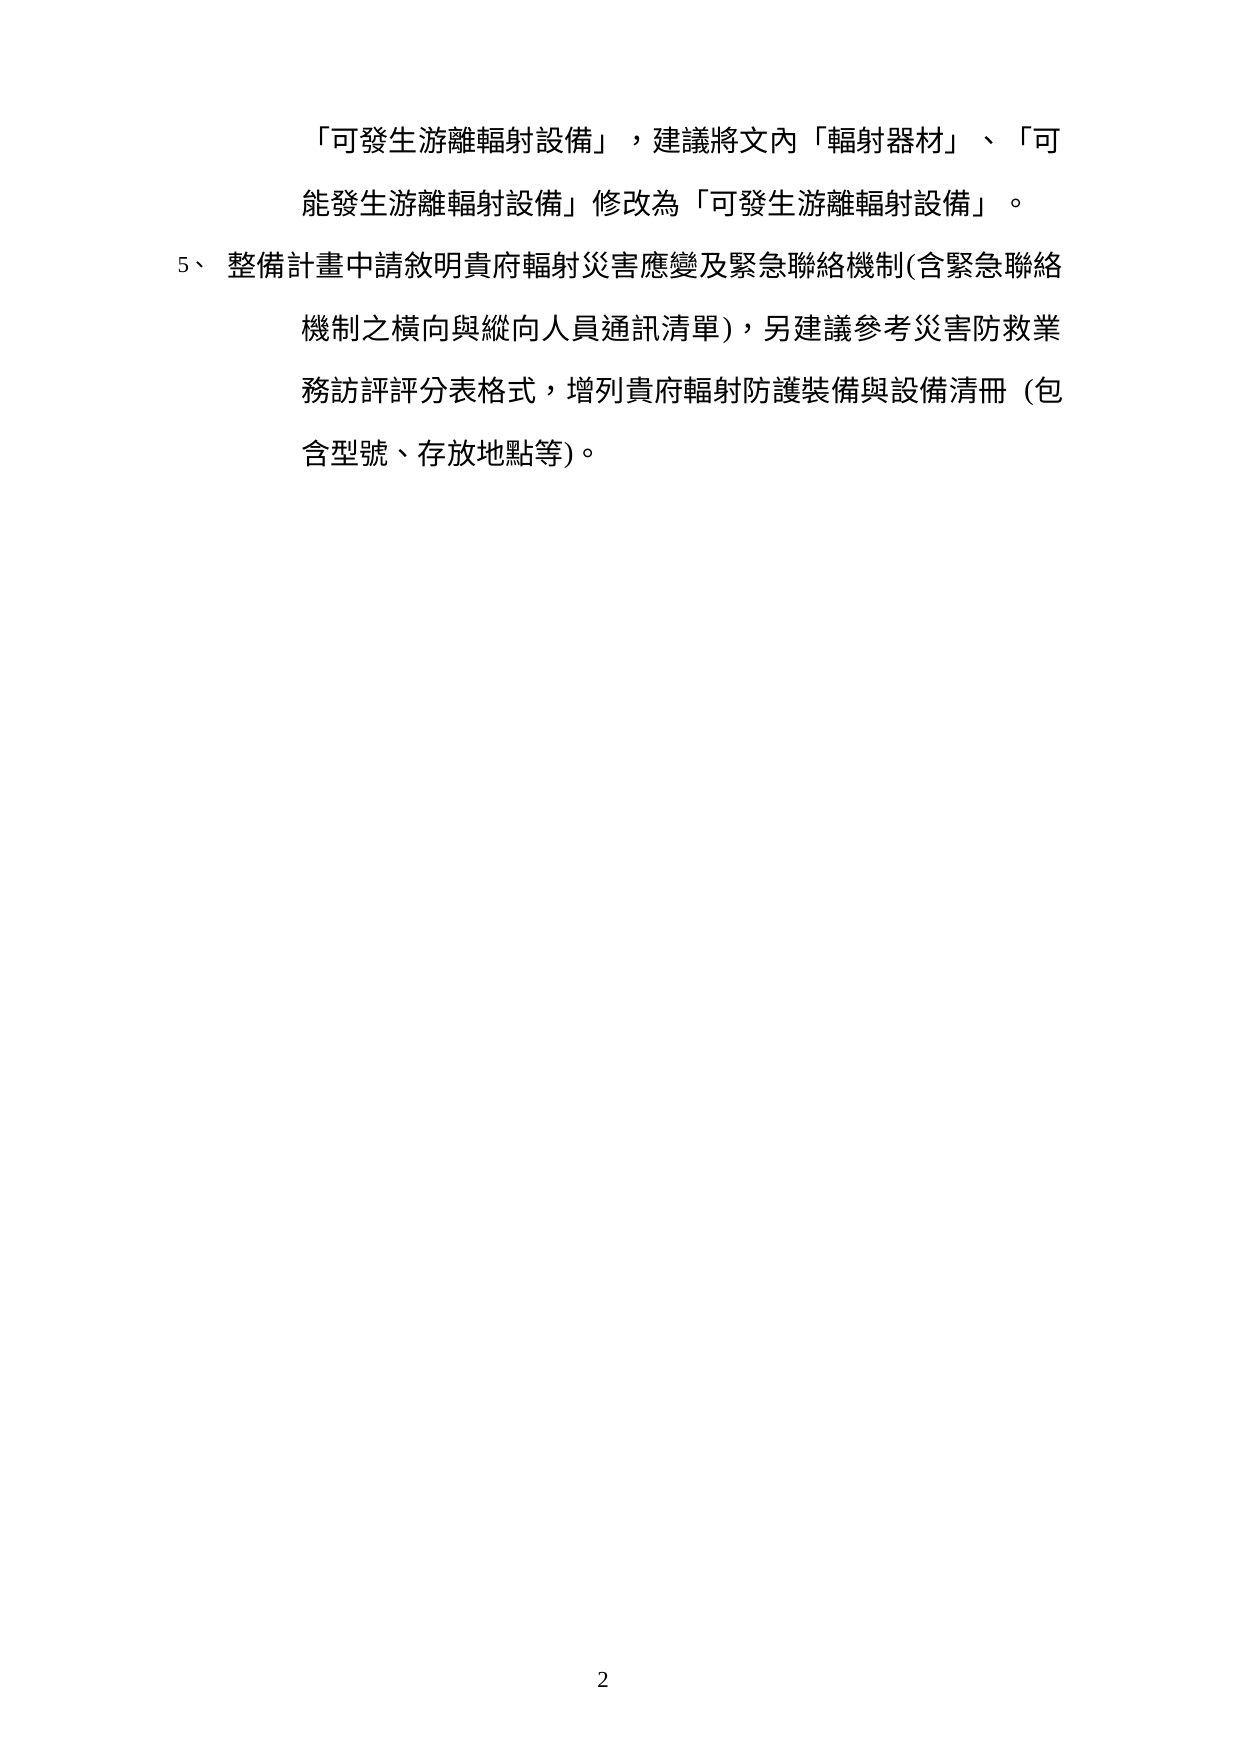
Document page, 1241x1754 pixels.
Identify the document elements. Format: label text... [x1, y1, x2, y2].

list 整備計畫中請敘明貴府輻射災害應變及緊急聯絡機制(含緊急聯絡機制之橫向與縱向人員通訊清單)，另建議參考災害防救業務訪評評分表格式，增列貴府輻射防護裝備與設備清冊 (包含型號、存放地點等)。 [177, 222, 1063, 472]
list 「可發生游離輻射設備」，建議將文內「輻射器材」、「可能發生游離輻射設備」修改為「可發生游離輻射設備」。 [177, 97, 1063, 222]
